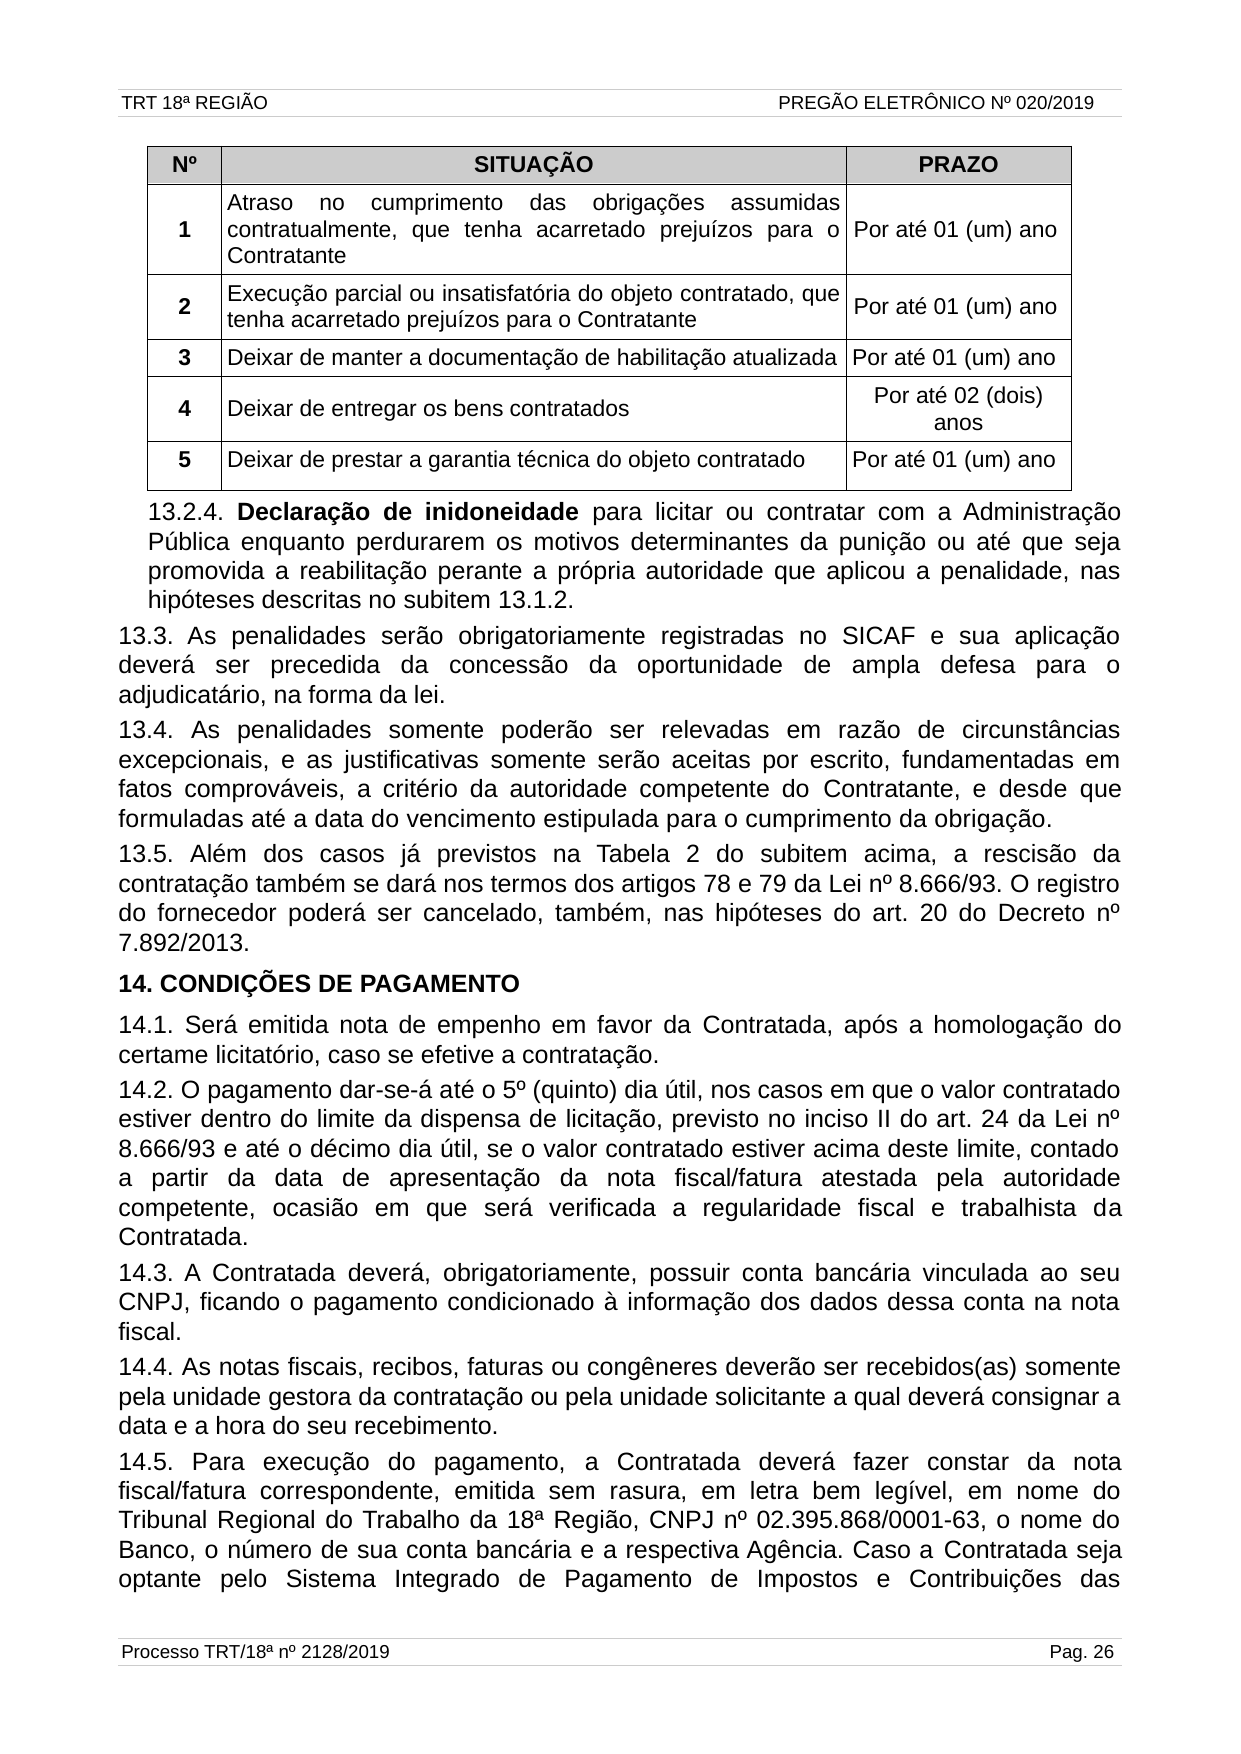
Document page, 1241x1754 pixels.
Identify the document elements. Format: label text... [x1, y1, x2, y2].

text 14.3. A Contratada deverá, obrigatoriamente, possuir conta bancária vinculada ao seu CNPJ, ficando o pagamento condicionado à informação dos dados dessa conta na nota fiscal. [118, 1257, 1122, 1346]
text 13.4. As penalidades somente poderão ser relevadas em razão de circunstâncias excepcionais, e as justificativas somente serão aceitas por escrito, fundamentadas em fatos comprováveis, a critério da autoridade competente do Contratante, e desde que formuladas até a data do vencimento estipulada para o cumprimento da obrigação. [118, 714, 1122, 832]
table_cell 5 [148, 442, 221, 490]
table_cell 3 [148, 340, 221, 376]
table_cell 2 [148, 275, 221, 338]
table_cell Deixar de manter a documentação de habilitação atualizada [222, 340, 846, 376]
table_cell Deixar de prestar a garantia técnica do objeto contratado [222, 442, 846, 490]
table_cell Atraso no cumprimento das obrigações assumidas contratualmente, que tenha acarretado prejuízos para o Contratante [222, 185, 846, 274]
text 13.5. Além dos casos já previstos na Tabela 2 do subitem acima, a rescisão da contratação também se dará nos termos dos artigos 78 e 79 da Lei nº 8.666/93. O registro do fornecedor poderá ser cancelado, também, nas hipóteses do art. 20 do Decreto nº 7.892/2013. [118, 838, 1122, 956]
table_cell Por até 01 (um) ano [847, 185, 1071, 274]
text 14.2. O pagamento dar-se-á até o 5º (quinto) dia útil, nos casos em que o valor contratado estiver dentro do limite da dispensa de licitação, previsto no inciso II do art. 24 da Lei nº 8.666/93 e até o décimo dia útil, se o valor contratado estiver acima deste limite, contado a partir da data de apresentação da nota fiscal/fatura atestada pela autoridade competente, ocasião em que será verificada a regularidade fiscal e trabalhista da Contratada. [118, 1074, 1122, 1251]
text 14.1. Será emitida nota de empenho em favor da Contratada, após a homologação do certame licitatório, caso se efetive a contratação. [118, 1009, 1122, 1068]
table_cell Por até 02 (dois) anos [847, 377, 1071, 441]
table_cell Por até 01 (um) ano [847, 340, 1071, 376]
text 13.2.4. Declaração de inidoneidade para licitar ou contratar com a Administração Pública enquanto perdurarem os motivos determinantes da punição ou até que seja promovida a reabilitação perante a própria autoridade que aplicou a penalidade, nas hipóteses descritas no subitem 13.1.2. [148, 496, 1122, 614]
table_header Nº [148, 147, 221, 183]
text 14.4. As notas fiscais, recibos, faturas ou congêneres deverão ser recebidos(as) somente pela unidade gestora da contratação ou pela unidade solicitante a qual deverá consignar a data e a hora do seu recebimento. [118, 1351, 1122, 1440]
text 14.5. Para execução do pagamento, a Contratada deverá fazer constar da nota fiscal/fatura correspondente, emitida sem rasura, em letra bem legível, em nome do Tribunal Regional do Trabalho da 18ª Região, CNPJ nº 02.395.868/0001-63, o nome do Banco, o número de sua conta bancária e a respectiva Agência. Caso a Contratada seja optante pelo Sistema Integrado de Pagamento de Impostos e Contribuições das [118, 1446, 1122, 1593]
table_header SITUAÇÃO [222, 147, 846, 183]
text 14. CONDIÇÕES DE PAGAMENTO [118, 968, 1122, 998]
table_cell Execução parcial ou insatisfatória do objeto contratado, que tenha acarretado prejuízos para o Contratante [222, 275, 846, 338]
table_header PRAZO [847, 147, 1071, 183]
table_cell 1 [148, 185, 221, 274]
table_cell 4 [148, 377, 221, 441]
table_cell Por até 01 (um) ano [847, 442, 1071, 490]
table_cell Deixar de entregar os bens contratados [222, 377, 846, 441]
table_cell Por até 01 (um) ano [847, 275, 1071, 338]
text 13.3. As penalidades serão obrigatoriamente registradas no SICAF e sua aplicação deverá ser precedida da concessão da oportunidade de ampla defesa para o adjudicatário, na forma da lei. [118, 620, 1122, 709]
